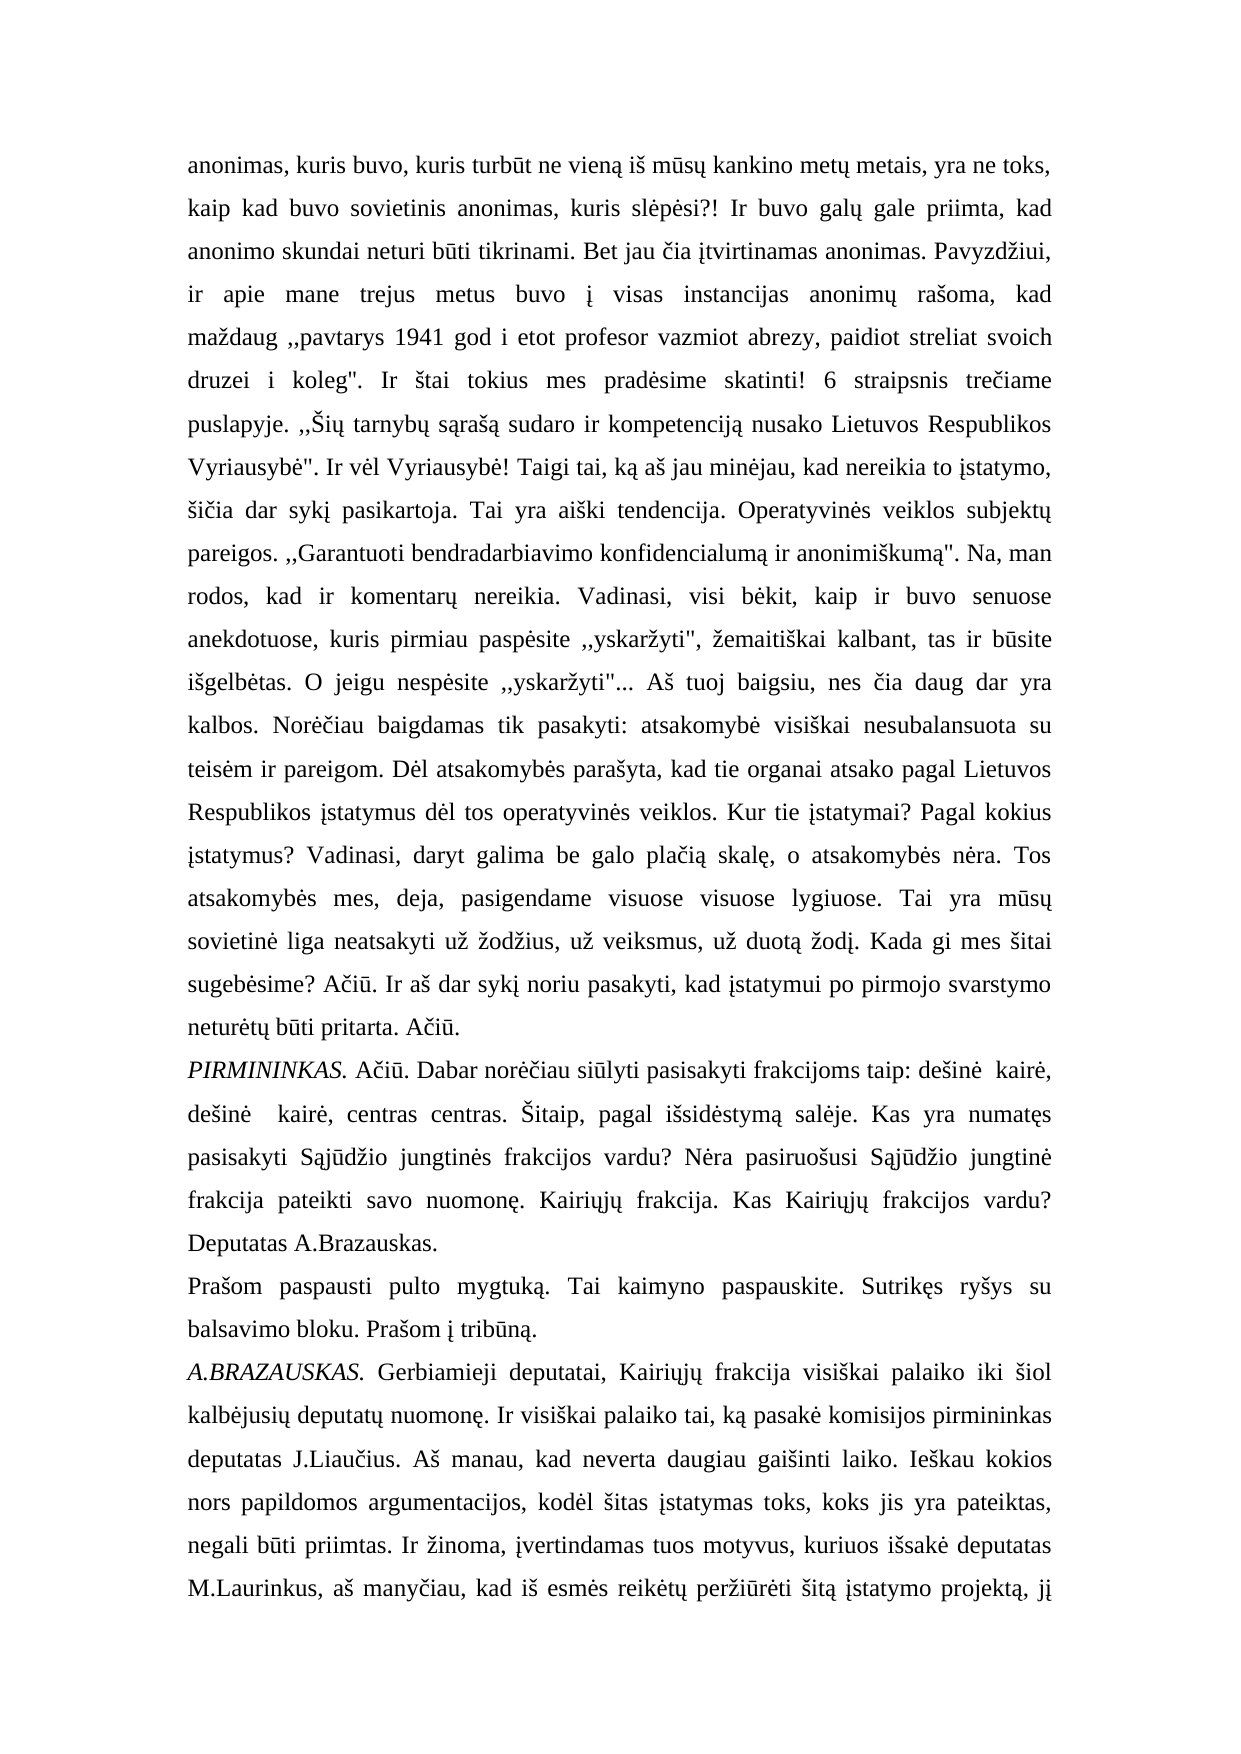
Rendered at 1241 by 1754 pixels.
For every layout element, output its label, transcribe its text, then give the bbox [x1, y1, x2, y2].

text Prašom paspausti pulto mygtuką. Tai kaimyno paspauskite. Sutrikęs ryšys su balsavimo bloku. Prašom į tribūną. [187, 1271, 1053, 1343]
text anonimas, kuris buvo, kuris turbūt ne vieną iš mūsų kankino metų metais, yra ne toks, kaip kad buvo sovietinis anonimas, kuris slėpėsi?! Ir buvo galų gale priimta, kad anonimo skundai neturi būti tikrinami. Bet jau čia įtvirtinamas anonimas. Pavyzdžiui, ir apie mane trejus metus buvo į visas instancijas anonimų rašoma, kad maždaug ,,pavtarys 1941 god i etot profesor vazmiot abrezy, paidiot streliat svoich druzei i koleg''. Ir štai tokius mes pradėsime skatinti! 6 straipsnis trečiame puslapyje. ,,Šių tarnybų sąrašą sudaro ir kompetenciją nusako Lietuvos Respublikos Vyriausybė". Ir vėl Vyriausybė! Taigi tai, ką aš jau minėjau, kad nereikia to įstatymo, šičia dar sykį pasikartoja. Tai yra aiški tendencija. Operatyvinės veiklos subjektų pareigos. ,,Garantuoti bendradarbiavimo konfidencialumą ir anonimiškumą". Na, man rodos, kad ir komentarų nereikia. Vadinasi, visi bėkit, kaip ir buvo senuose anekdotuose, kuris pirmiau paspėsite ,,yskaržyti", žemaitiškai kalbant, tas ir būsite išgelbėtas. O jeigu nespėsite ,,yskaržyti"... Aš tuoj baigsiu, nes čia daug dar yra kalbos. Norėčiau baigdamas tik pasakyti: atsakomybė visiškai nesubalansuota su teisėm ir pareigom. Dėl atsakomybės parašyta, kad tie organai atsako pagal Lietuvos Respublikos įstatymus dėl tos operatyvinės veiklos. Kur tie įstatymai? Pagal kokius įstatymus? Vadinasi, daryt galima be galo plačią skalę, o atsakomybės nėra. Tos atsakomybės mes, deja, pasigendame visuose visuose lygiuose. Tai yra mūsų sovietinė liga neatsakyti už žodžius, už veiksmus, už duotą žodį. Kada gi mes šitai sugebėsime? Ačiū. Ir aš dar sykį noriu pasakyti, kad įstatymui po pirmojo svarstymo neturėtų būti pritarta. Ačiū. [187, 150, 1053, 1041]
text A.BRAZAUSKAS. Gerbiamieji deputatai, Kairiųjų frakcija visiškai palaiko iki šiol kalbėjusių deputatų nuomonę. Ir visiškai palaiko tai, ką pasakė komisijos pirmininkas deputatas J.Liaučius. Aš manau, kad neverta daugiau gaišinti laiko. Ieškau kokios nors papildomos argumentacijos, kodėl šitas įstatymas toks, koks jis yra pateiktas, negali būti priimtas. Ir žinoma, įvertindamas tuos motyvus, kuriuos išsakė deputatas M.Laurinkus, aš manyčiau, kad iš esmės reikėtų peržiūrėti šitą įstatymo projektą, jį [187, 1357, 1053, 1602]
text PIRMININKAS. Ačiū. Dabar norėčiau siūlyti pasisakyti frakcijoms taip: dešinė kairė, dešinė kairė, centras centras. Šitaip, pagal išsidėstymą salėje. Kas yra numatęs pasisakyti Sąjūdžio jungtinės frakcijos vardu? Nėra pasiruošusi Sąjūdžio jungtinė frakcija pateikti savo nuomonę. Kairiųjų frakcija. Kas Kairiųjų frakcijos vardu? Deputatas A.Brazauskas. [187, 1056, 1053, 1257]
